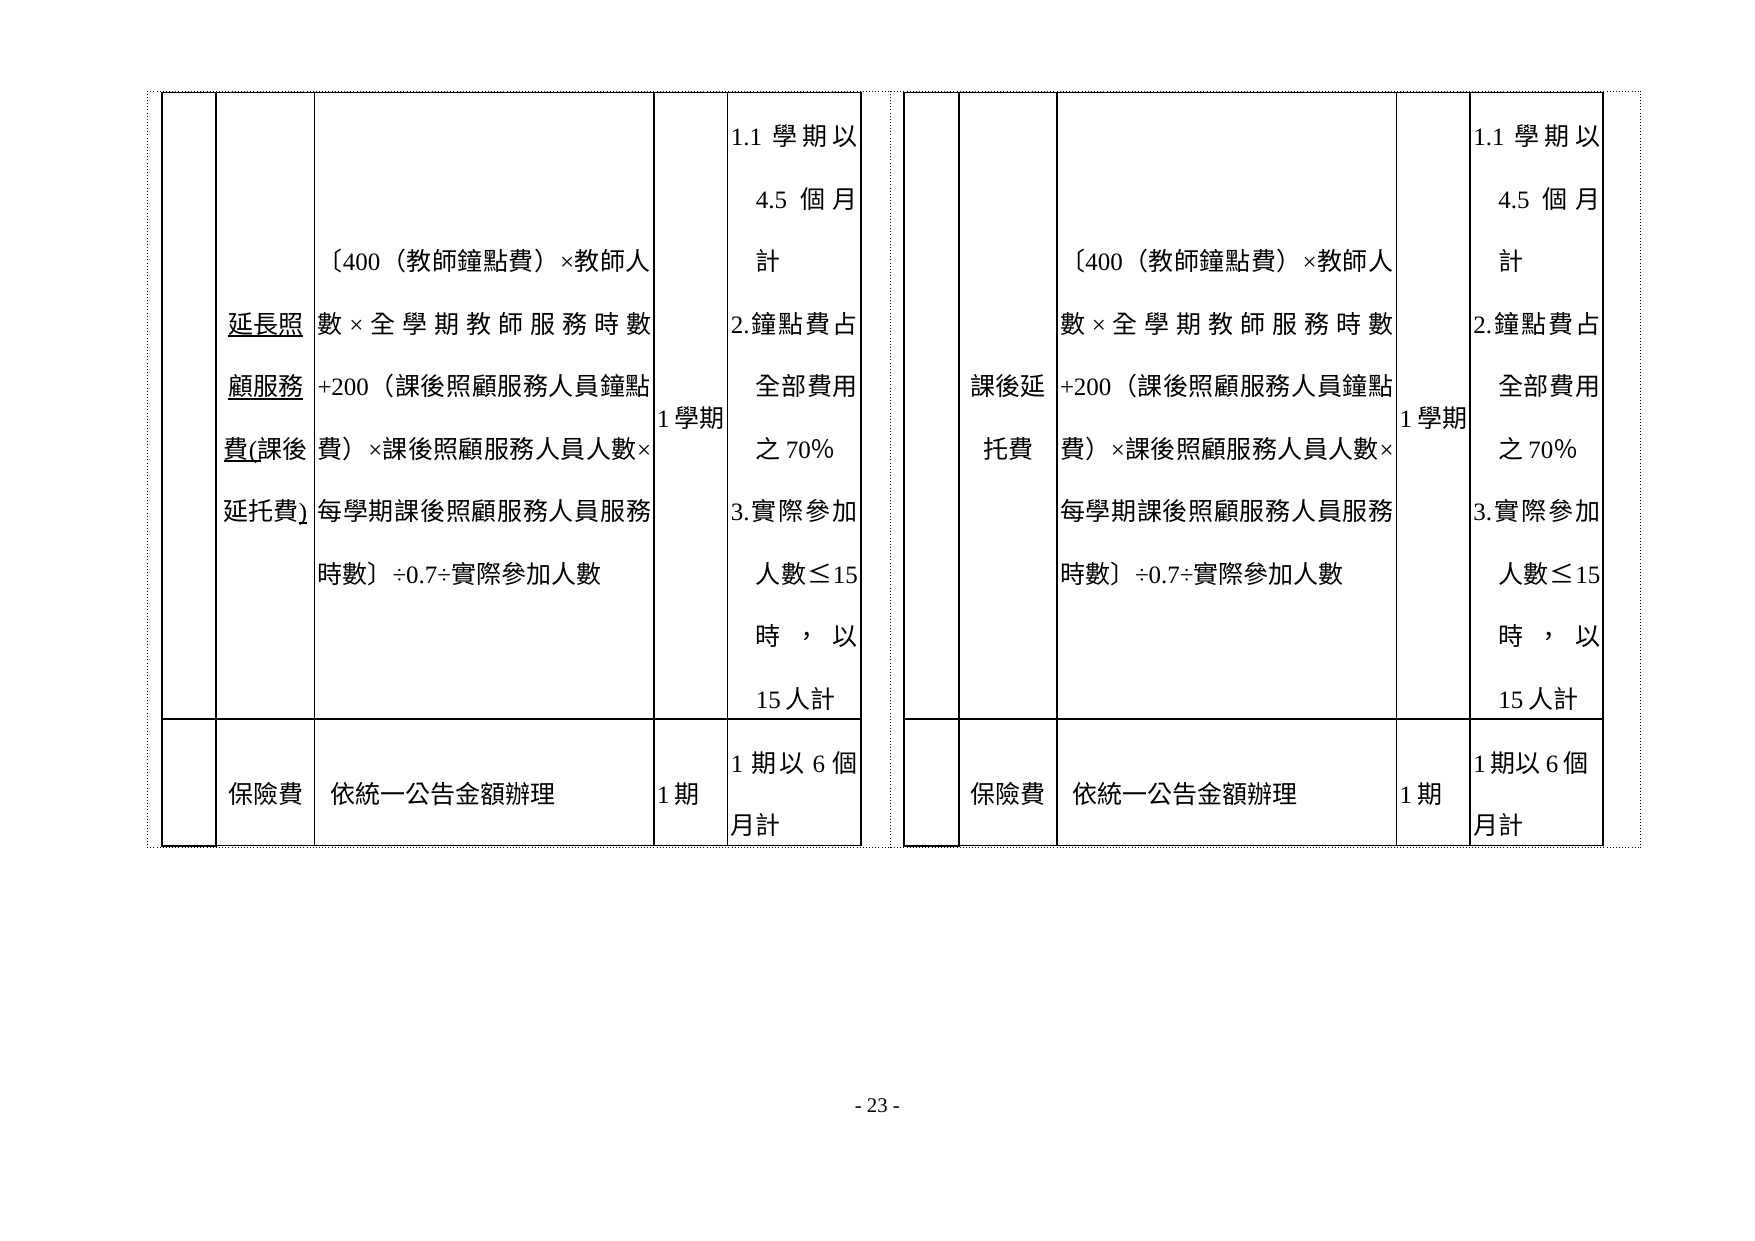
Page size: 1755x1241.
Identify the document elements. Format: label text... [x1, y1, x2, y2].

table_header [217, 91, 890, 847]
table_cell 1期 [1397, 720, 1469, 845]
table_cell [905, 93, 958, 718]
table_cell 1期 [655, 720, 727, 845]
table_cell 〔400（教師鐘點費）×教師人數×全學期教師服務時數+200（課後照顧服務人員鐘點費）×課後照顧服務人員人數×每學期課後照顧服務人員服務時數〕÷0.7÷實際參加人數 [1058, 93, 1396, 718]
table_cell [163, 720, 215, 845]
table_cell [163, 93, 215, 718]
table_cell 課後延托費 [960, 93, 1056, 718]
table_cell 保險費 [217, 720, 314, 845]
table_cell 依統一公告金額辦理 [1058, 720, 1396, 845]
table_header [890, 91, 903, 847]
table_cell 1.1學期以4.5個月計 2.鐘點費占全部費用之70％ 3.實際參加人數≤15時，以15人計 [1471, 93, 1602, 718]
table_cell 1學期 [1397, 93, 1469, 718]
table_cell 依統一公告金額辦理 [315, 720, 653, 845]
table_cell 1.1學期以4.5個月計 2.鐘點費占全部費用之70％ 3.實際參加人數≤15時，以15人計 [728, 93, 860, 718]
table_cell 1學期 [655, 93, 727, 718]
table_header [960, 91, 1640, 847]
table_cell 〔400（教師鐘點費）×教師人數×全學期教師服務時數+200（課後照顧服務人員鐘點費）×課後照顧服務人員人數×每學期課後照顧服務人員服務時數〕÷0.7÷實際參加人數 [315, 93, 653, 718]
table_cell 延長照顧服務費(課後延托費) [217, 93, 314, 718]
table_header [148, 91, 161, 847]
table_cell [905, 720, 958, 845]
table_cell 1期以6個月計 [728, 720, 860, 845]
table_cell 1期以6個月計 [1471, 720, 1602, 845]
table_cell 保險費 [960, 720, 1056, 845]
